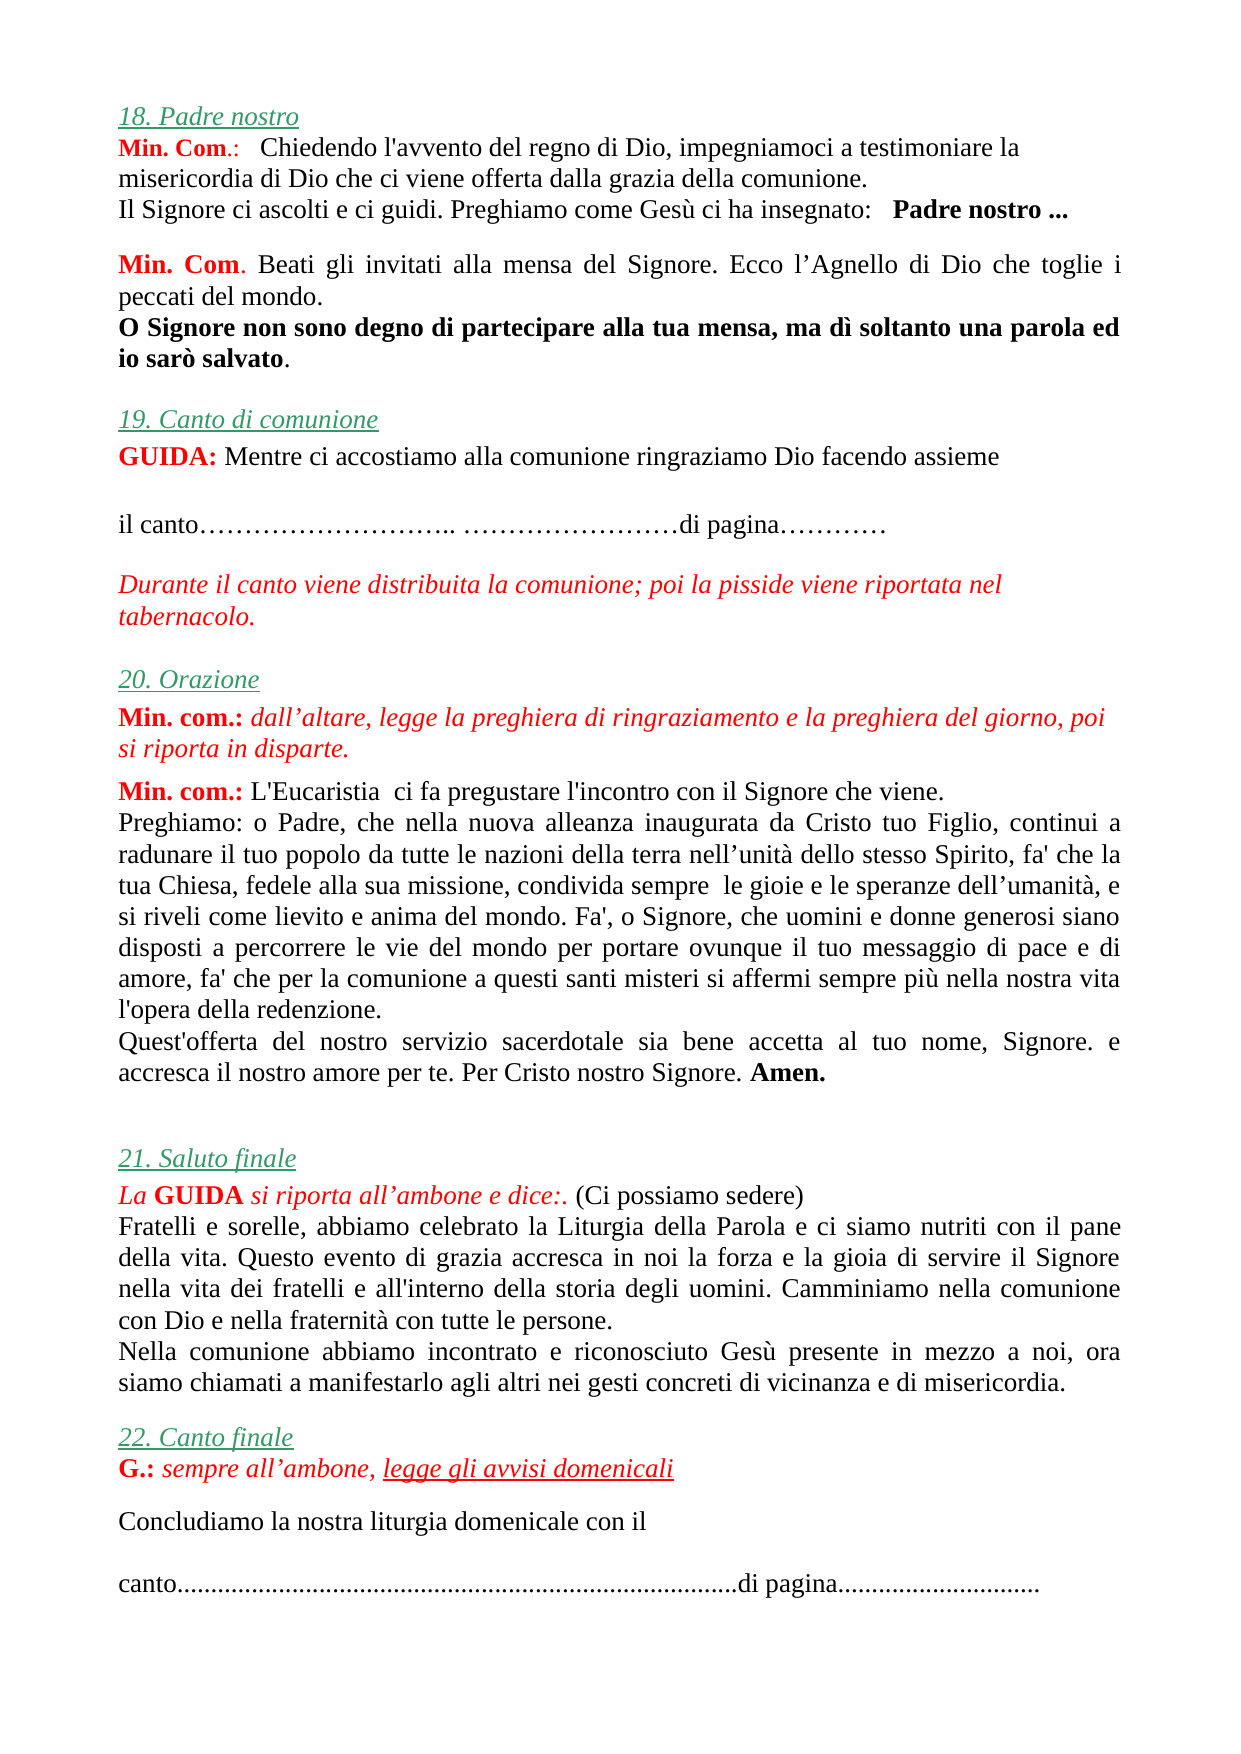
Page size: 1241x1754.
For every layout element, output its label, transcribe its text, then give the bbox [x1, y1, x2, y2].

text Nella comunione abbiamo incontrato e riconosciuto Gesù presente in mezzo a noi, ora siamo chiamati a manifestarlo agli altri nei gesti concreti di vicinanza e di misericordia. [118, 1335, 1122, 1397]
text 22. Canto finale [118, 1421, 1122, 1452]
text 20. Orazione [118, 663, 1122, 695]
text canto...................................................................................di pagina.............................. [118, 1567, 1122, 1598]
text Il Signore ci ascolti e ci guidi. Preghiamo come Gesù ci ha insegnato: Padre nostro ... [118, 193, 1122, 224]
text il canto……………………….. ……………………di pagina………… [118, 508, 1122, 540]
text 21. Saluto finale [118, 1142, 1122, 1173]
text Quest'offerta del nostro servizio sacerdotale sia bene accetta al tuo nome, Signore. e accresca il nostro amore per te. Per Cristo nostro Signore. Amen. [118, 1024, 1122, 1087]
text Min. com.: dall’altare, legge la preghiera di ringraziamento e la preghiera del giorno, poi si riporta in disparte. [118, 701, 1122, 763]
text Preghiamo: o Padre, che nella nuova alleanza inaugurata da Cristo tuo Figlio, continui a radunare il tuo popolo da tutte le nazioni della terra nell’unità dello stesso Spirito, fa' che la tua Chiesa, fedele alla sua missione, condivida sempre le gioie e le speranze dell’umanità, e si riveli come lievito e anima del mondo. Fa', o Signore, che uomini e donne generosi siano disposti a percorrere le vie del mondo per portare ovunque il tuo messaggio di pace e di amore, fa' che per la comunione a questi santi misteri si affermi sempre più nella nostra vita l'opera della redenzione. [118, 807, 1122, 1024]
text GUIDA: Mentre ci accostiamo alla comunione ringraziamo Dio facendo assieme [118, 440, 1122, 471]
text Fratelli e sorelle, abbiamo celebrato la Liturgia della Parola e ci siamo nutriti con il pane della vita. Questo evento di grazia accresca in noi la forza e la gioia di servire il Signore nella vita dei fratelli e all'interno della storia degli uomini. Camminiamo nella comunione con Dio e nella fraternità con tutte le persone. [118, 1210, 1122, 1335]
text La GUIDA si riporta all’ambone e dice:. (Ci possiamo sedere) [118, 1179, 1122, 1210]
text O Signore non sono degno di partecipare alla tua mensa, ma dì soltanto una parola ed io sarò salvato. [118, 311, 1122, 373]
text Durante il canto viene distribuita la comunione; poi la pisside viene riportata nel tabernacolo. [118, 568, 1122, 631]
text Min. com.: L'Eucaristia ci fa pregustare l'incontro con il Signore che viene. [118, 775, 1122, 807]
text Min. Com. Beati gli invitati alla mensa del Signore. Ecco l’Agnello di Dio che toglie i peccati del mondo. [118, 249, 1122, 311]
text 19. Canto di comunione [118, 403, 1122, 434]
text G.: sempre all’ambone, legge gli avvisi domenicali [118, 1452, 1122, 1483]
text Min. Com.: Chiedendo l'avvento del regno di Dio, impegniamoci a testimoniare la misericordia di Dio che ci viene offerta dalla grazia della comunione. [118, 131, 1122, 193]
text 18. Padre nostro [118, 100, 1122, 131]
text Concludiamo la nostra liturgia domenicale con il [118, 1505, 1122, 1536]
